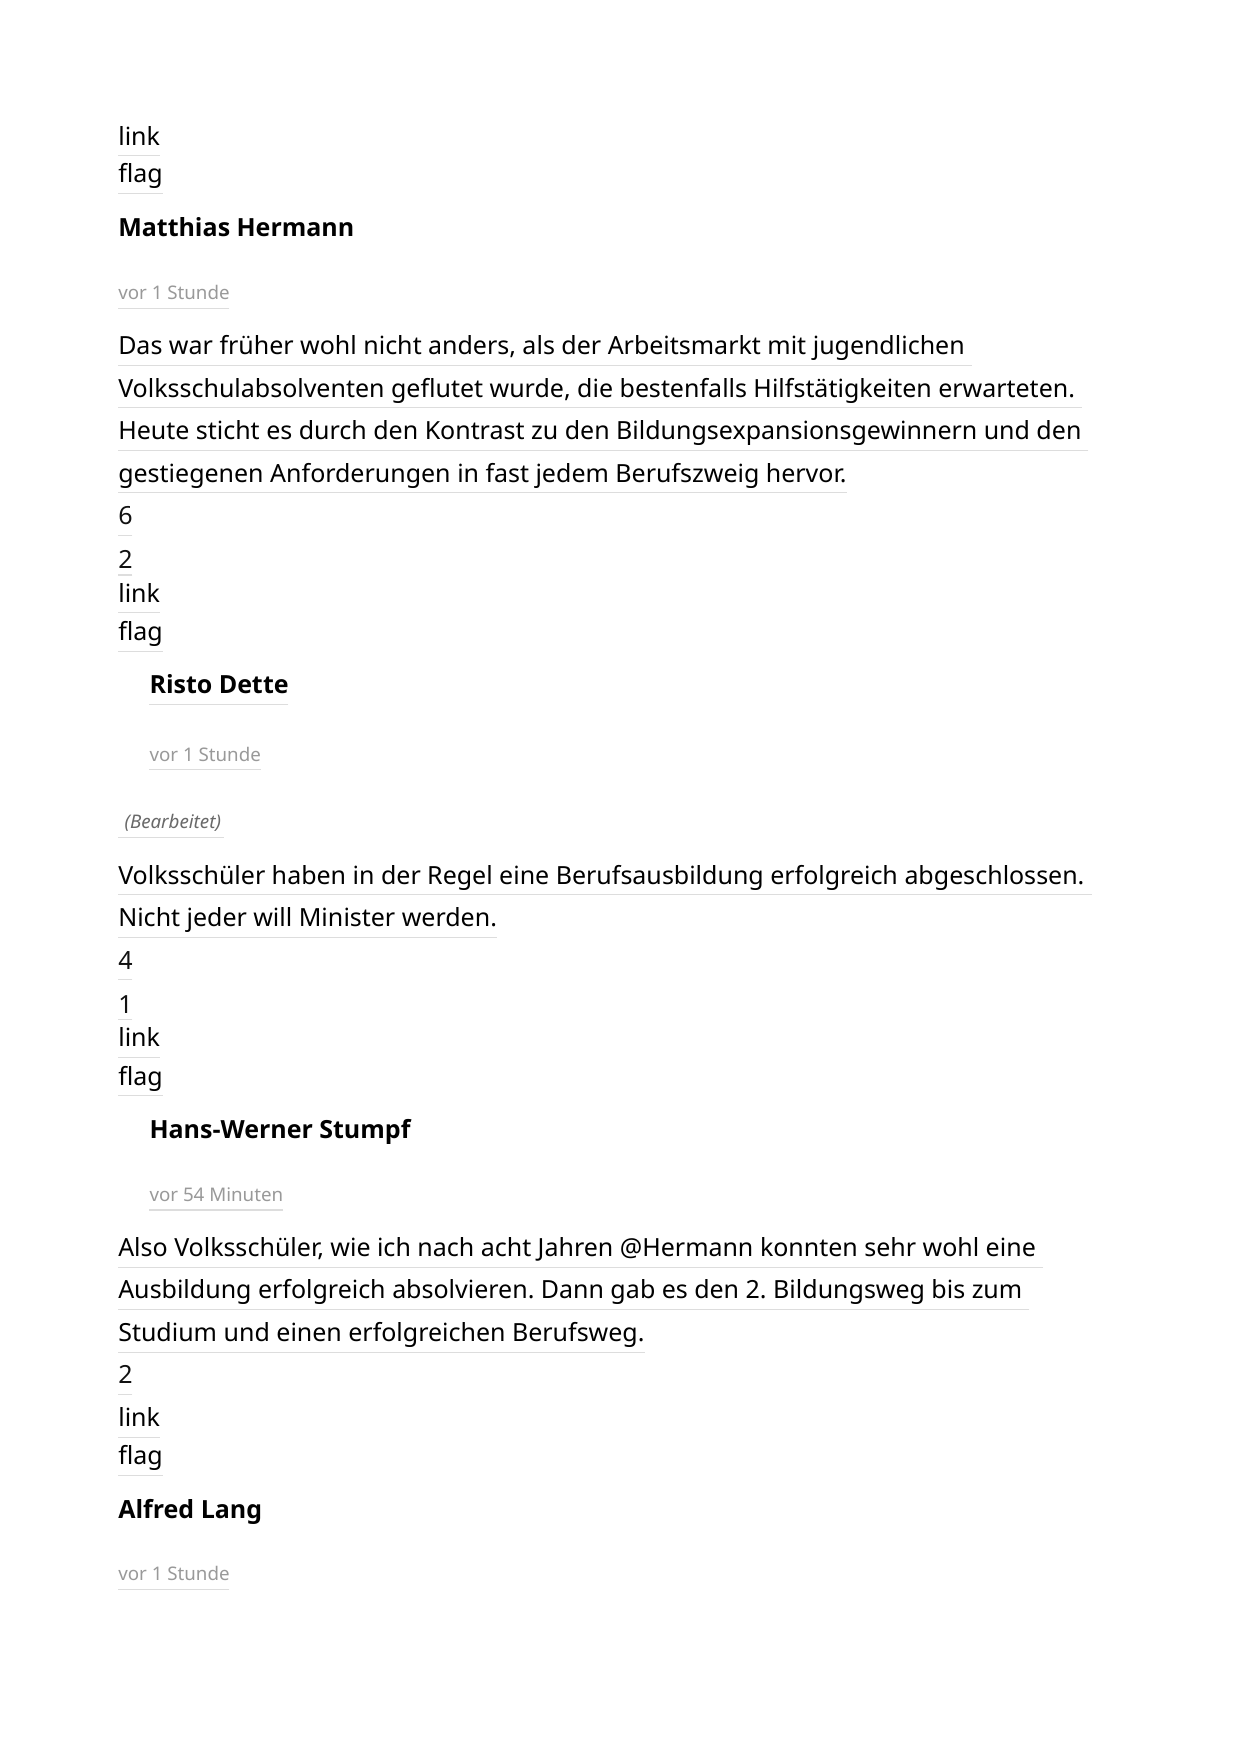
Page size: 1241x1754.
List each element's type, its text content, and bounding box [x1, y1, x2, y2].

text vor 1 Stunde [149, 741, 1117, 770]
text Das war früher wohl nicht anders, als der Arbeitsmarkt mit jugendlichen Volksschulabsolventen geflutet wurde, die bestenfalls Hilfstätigkeiten erwarteten. Heute sticht es durch den Kontrast zu den Bildungsexpansionsgewinnern und den gestiegenen Anforderungen in fast jedem Berufszweig hervor. [118, 328, 1122, 493]
text link [118, 1400, 1122, 1438]
text Alfred Lang [118, 1491, 1122, 1525]
text vor 1 Stunde [118, 1561, 1117, 1590]
text Risto Dette [149, 667, 1122, 705]
text link [118, 576, 1122, 613]
text Also Volksschüler, wie ich nach acht Jahren @Hermann konnten sehr wohl eine Ausbildung erfolgreich absolvieren. Dann gab es den 2. Bildungsweg bis zum Studium und einen erfolgreichen Berufsweg. [118, 1230, 1122, 1353]
text 2 [118, 1357, 1122, 1395]
text vor 1 Stunde [118, 279, 1117, 309]
text 2 [118, 540, 1122, 576]
text flag [118, 1438, 1122, 1476]
text 4 [118, 942, 1122, 980]
text (Bearbeitet) [118, 805, 1122, 838]
text link [118, 118, 1122, 156]
text Hans-Werner Stumpf [149, 1112, 1122, 1146]
text flag [118, 1058, 1122, 1096]
text Volksschüler haben in der Regel eine Berufsausbildung erfolgreich abgeschlossen. Nicht jeder will Minister werden. [118, 857, 1122, 938]
text link [118, 1020, 1122, 1058]
text flag [118, 613, 1122, 652]
text flag [118, 156, 1122, 194]
text 1 [118, 985, 1122, 1020]
text 6 [118, 498, 1122, 536]
text Matthias Hermann [118, 210, 1122, 244]
text vor 54 Minuten [149, 1181, 1117, 1211]
